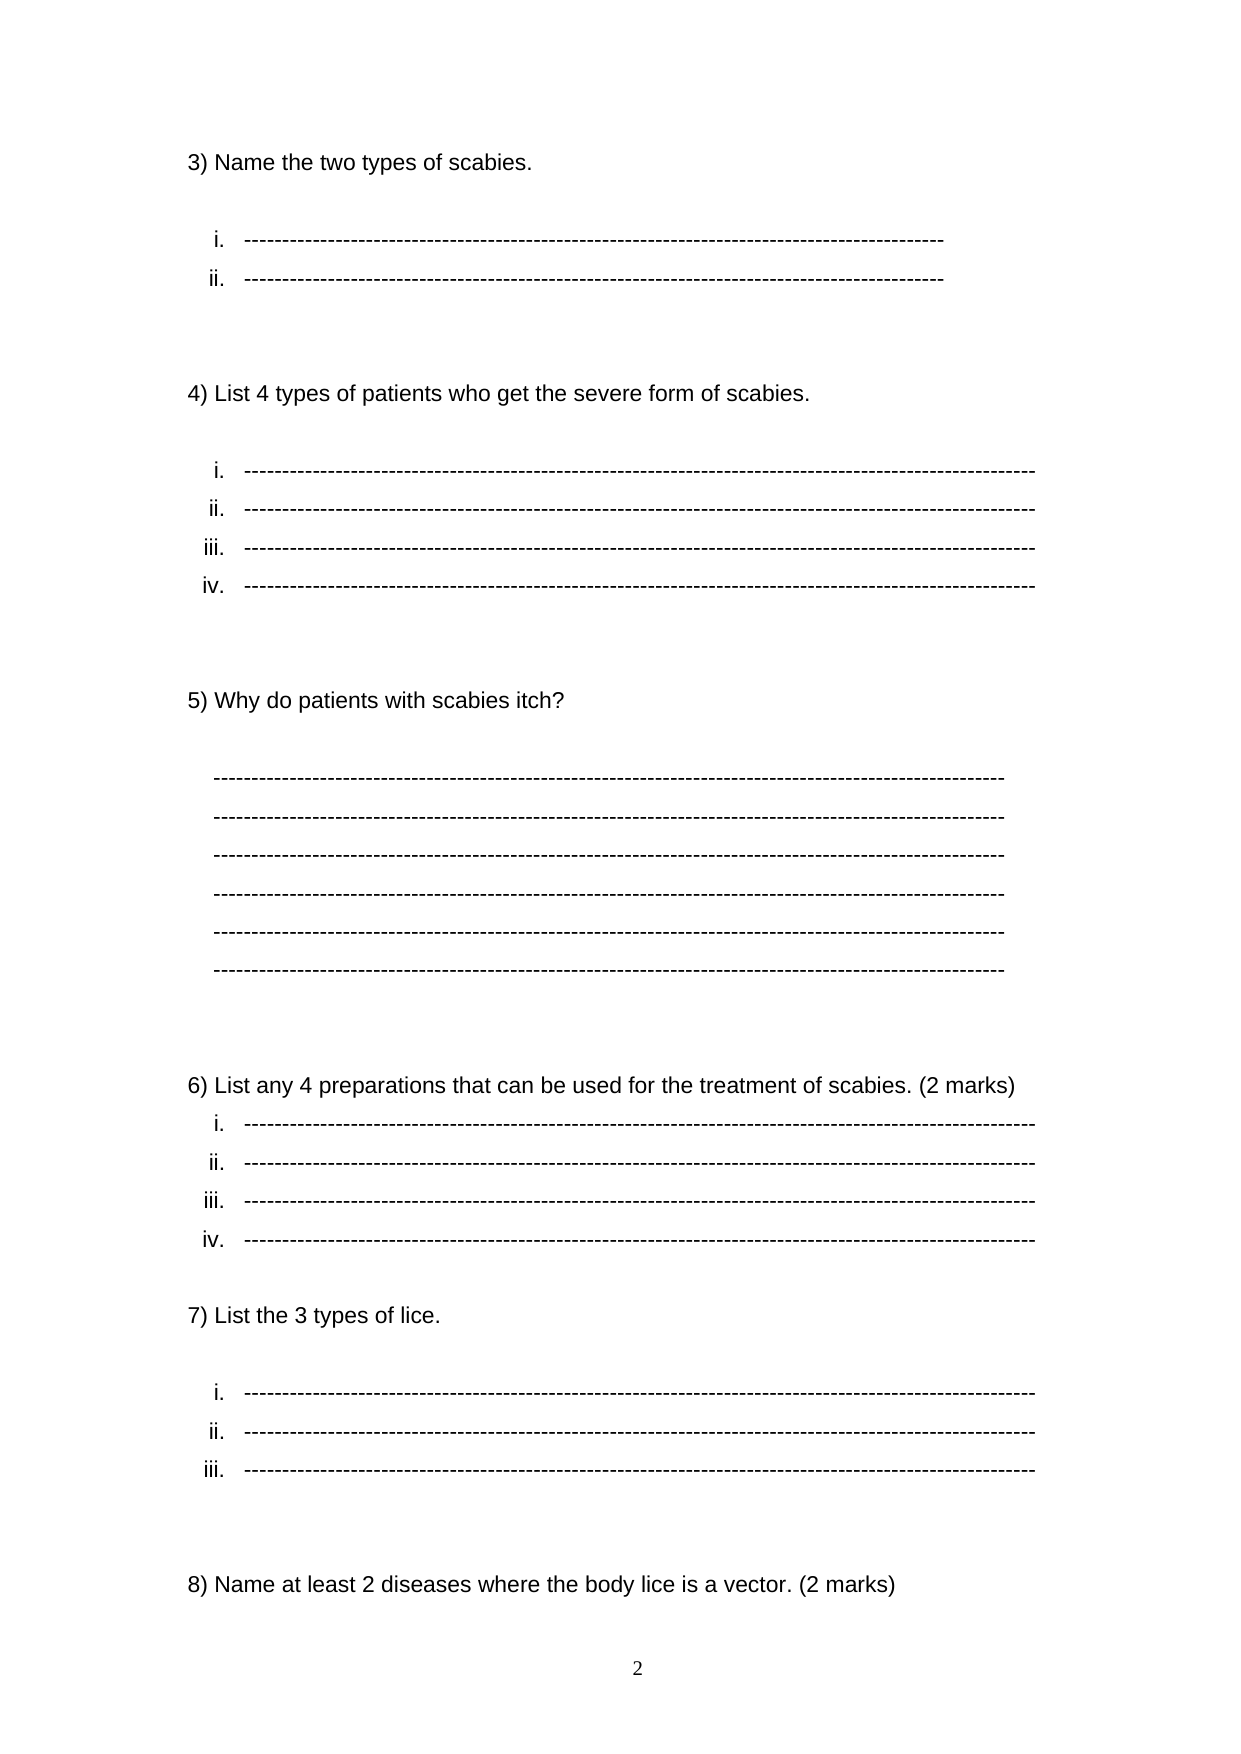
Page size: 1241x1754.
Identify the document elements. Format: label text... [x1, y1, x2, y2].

list -------------------------------------------------------------------------------------------------------- [187, 1380, 1087, 1406]
text -------------------------------------------------------------------------------------------------------- [187, 880, 1087, 906]
list -------------------------------------------------------------------------------------------------------- [187, 1226, 1087, 1252]
list -------------------------------------------------------------------------------------------------------- [187, 496, 1087, 522]
list -------------------------------------------------------------------------------------------------------- [187, 1111, 1087, 1137]
text 6) List any 4 preparations that can be used for the treatment of scabies. (2 marks) [187, 1072, 1087, 1098]
list -------------------------------------------------------------------------------------------------------- [187, 1188, 1087, 1213]
text 7) List the 3 types of lice. [187, 1303, 1087, 1329]
list -------------------------------------------------------------------------------------------- [187, 265, 1087, 291]
list -------------------------------------------------------------------------------------------------------- [187, 1149, 1087, 1175]
list -------------------------------------------------------------------------------------------------------- [187, 457, 1087, 483]
text 5) Why do patients with scabies itch? [187, 688, 1087, 714]
list -------------------------------------------------------------------------------------------- [187, 227, 1087, 252]
text -------------------------------------------------------------------------------------------------------- [187, 957, 1087, 983]
text -------------------------------------------------------------------------------------------------------- [187, 842, 1087, 867]
text 4) List 4 types of patients who get the severe form of scabies. [187, 381, 1087, 406]
list -------------------------------------------------------------------------------------------------------- [187, 573, 1087, 598]
text -------------------------------------------------------------------------------------------------------- [187, 803, 1087, 829]
text -------------------------------------------------------------------------------------------------------- [187, 765, 1087, 791]
list -------------------------------------------------------------------------------------------------------- [187, 1457, 1087, 1482]
list -------------------------------------------------------------------------------------------------------- [187, 534, 1087, 560]
text 8) Name at least 2 diseases where the body lice is a vector. (2 marks) [187, 1572, 1087, 1598]
text -------------------------------------------------------------------------------------------------------- [187, 919, 1087, 944]
list -------------------------------------------------------------------------------------------------------- [187, 1418, 1087, 1444]
text 3) Name the two types of scabies. [187, 150, 1087, 176]
